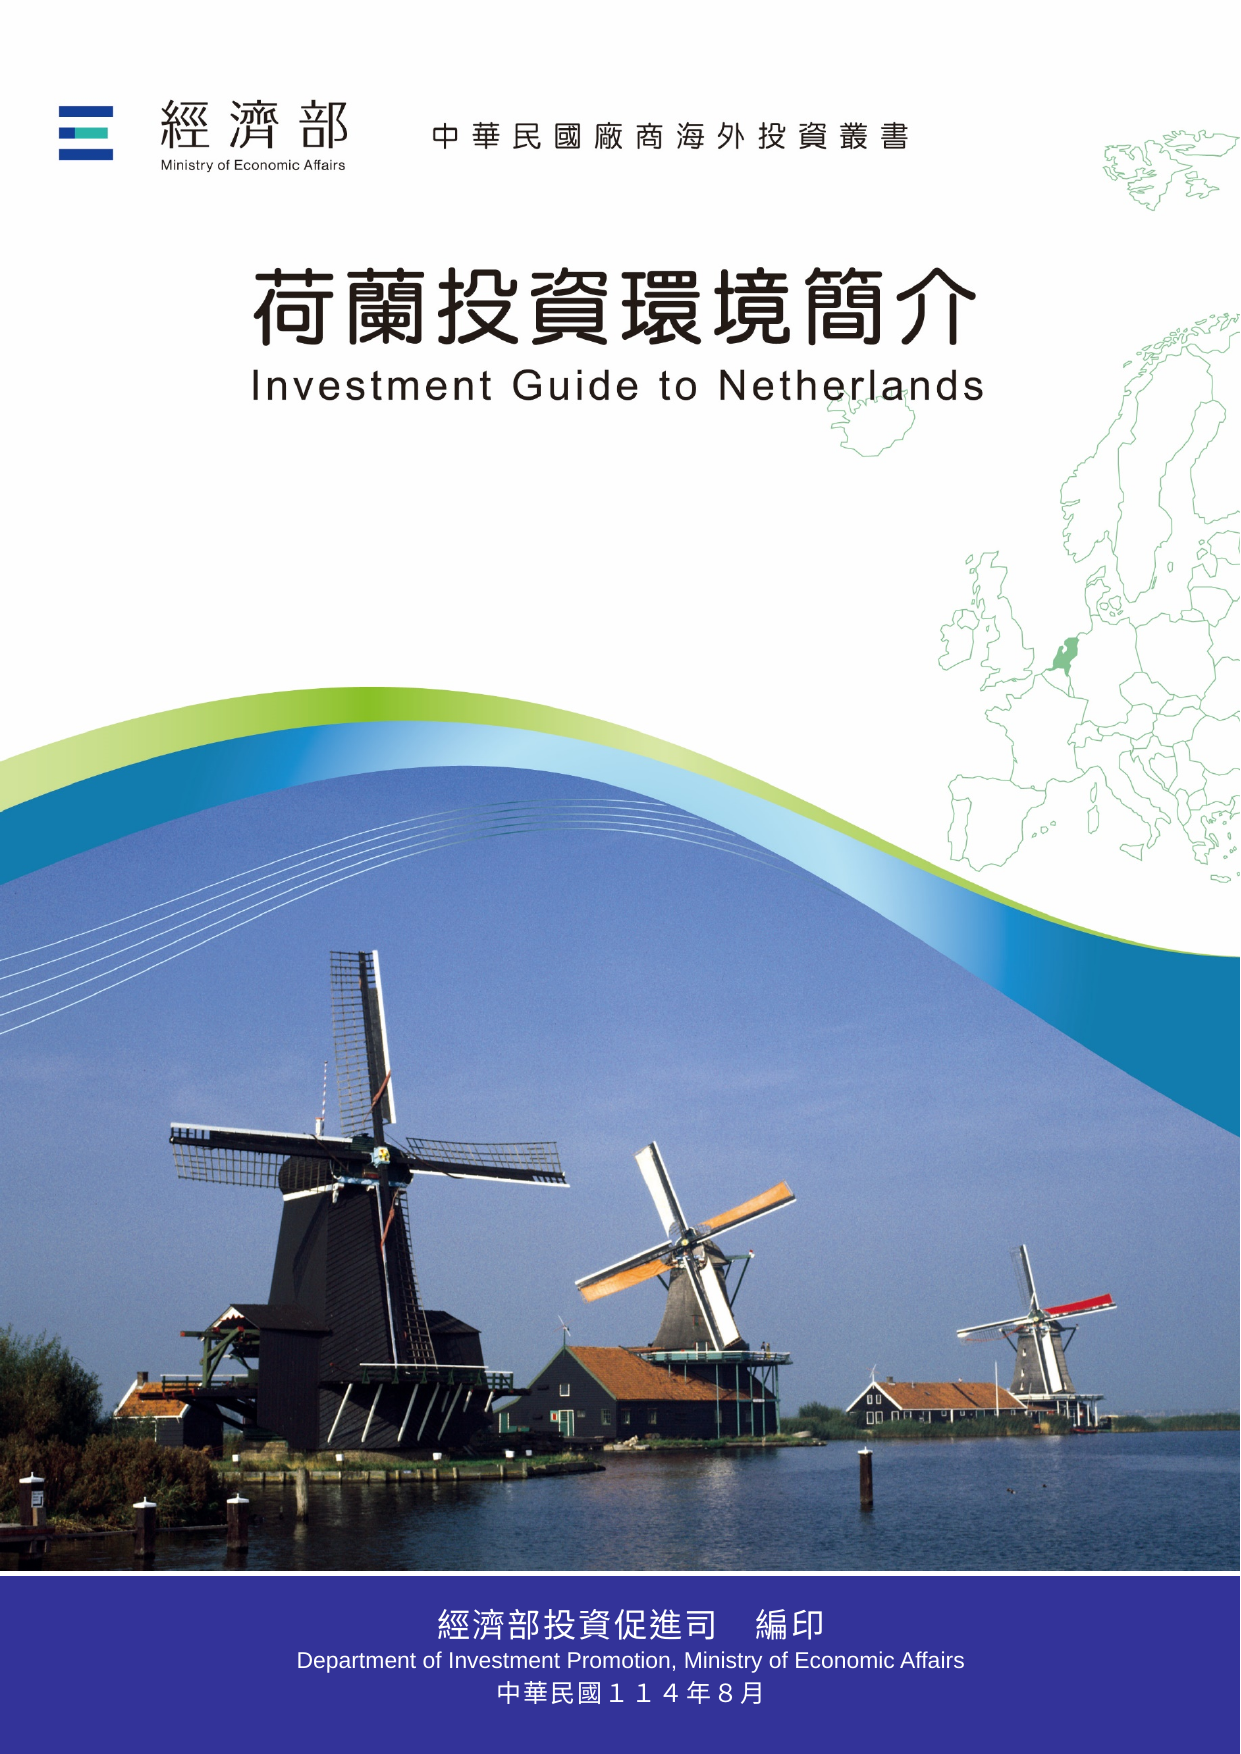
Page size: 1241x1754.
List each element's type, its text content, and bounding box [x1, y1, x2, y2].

text Department of Investment Promotion, Ministry of Economic Affairs [0, 1647, 1240, 1674]
text 經濟部投資促進司 編印 [0, 1599, 1240, 1647]
text 中華民國１１４年８月 [0, 1674, 1240, 1710]
picture [0, 0, 1240, 1571]
